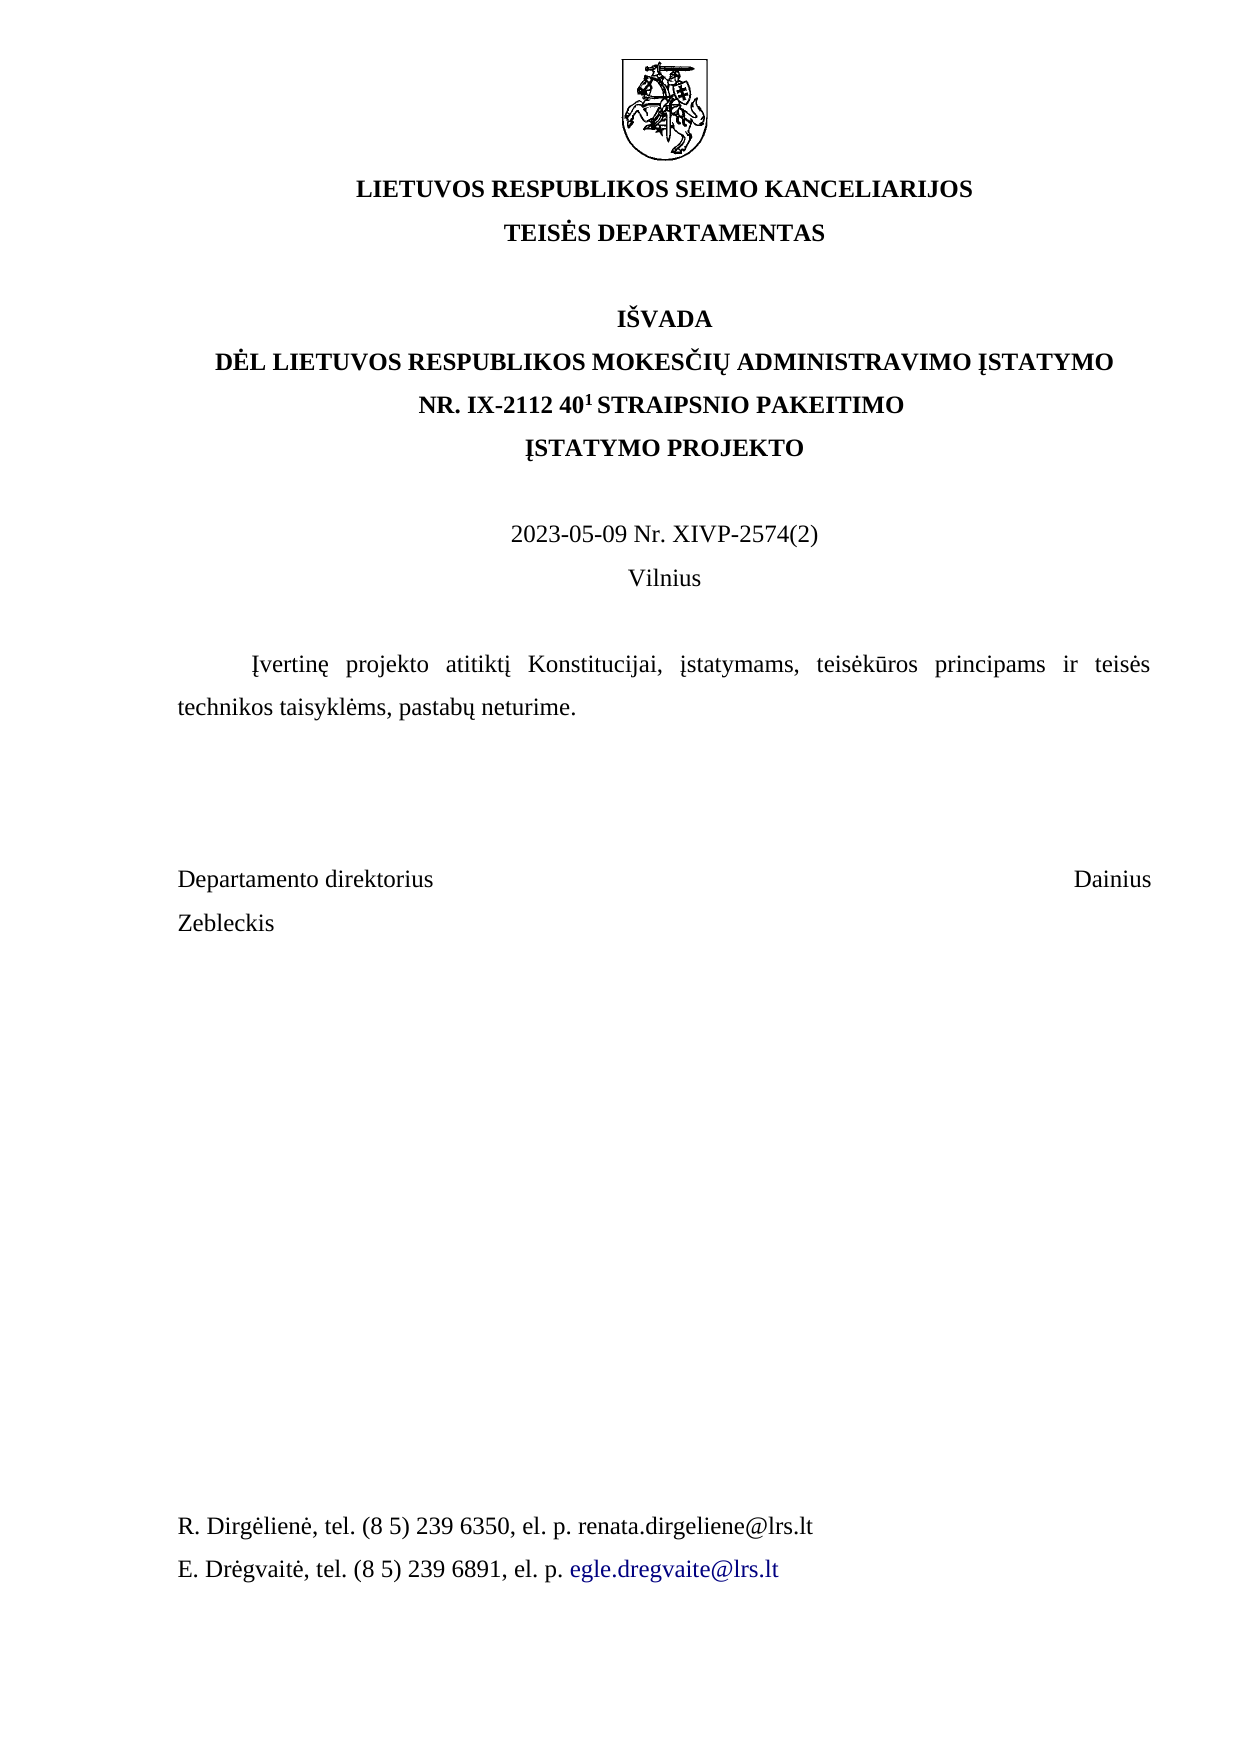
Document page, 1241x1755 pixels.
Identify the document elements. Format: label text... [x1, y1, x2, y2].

text IŠVADA [177, 304, 1152, 333]
text 2023-05-09 Nr. XIVP-2574(2) [177, 519, 1152, 548]
text E. Drėgvaitė, tel. (8 5) 239 6891, el. p. egle.dregvaite@lrs.lt [177, 1554, 1152, 1583]
text NR. IX-2112 401 STRAIPSNIO PAKEITIMO [177, 390, 1152, 419]
text DĖL LIETUVOS RESPUBLIKOS MOKESČIŲ ADMINISTRAVIMO ĮSTATYMO [177, 347, 1152, 376]
text R. Dirgėlienė, tel. (8 5) 239 6350, el. p. renata.dirgeliene@lrs.lt [177, 1511, 1152, 1540]
text LIETUVOS RESPUBLIKOS SEIMO KANCELIARIJOS [177, 174, 1152, 203]
text ĮSTATYMO PROJEKTO [177, 433, 1152, 462]
text Vilnius [177, 563, 1152, 591]
subtitle TEISĖS DEPARTAMENTAS [177, 218, 1152, 246]
text Įvertinę projekto atitiktį Konstitucijai, įstatymams, teisėkūros principams ir teisės technikos taisyklėms, pastabų neturime. [177, 649, 1152, 721]
text Departamento direktorius Dainius Zebleckis [177, 864, 1152, 936]
